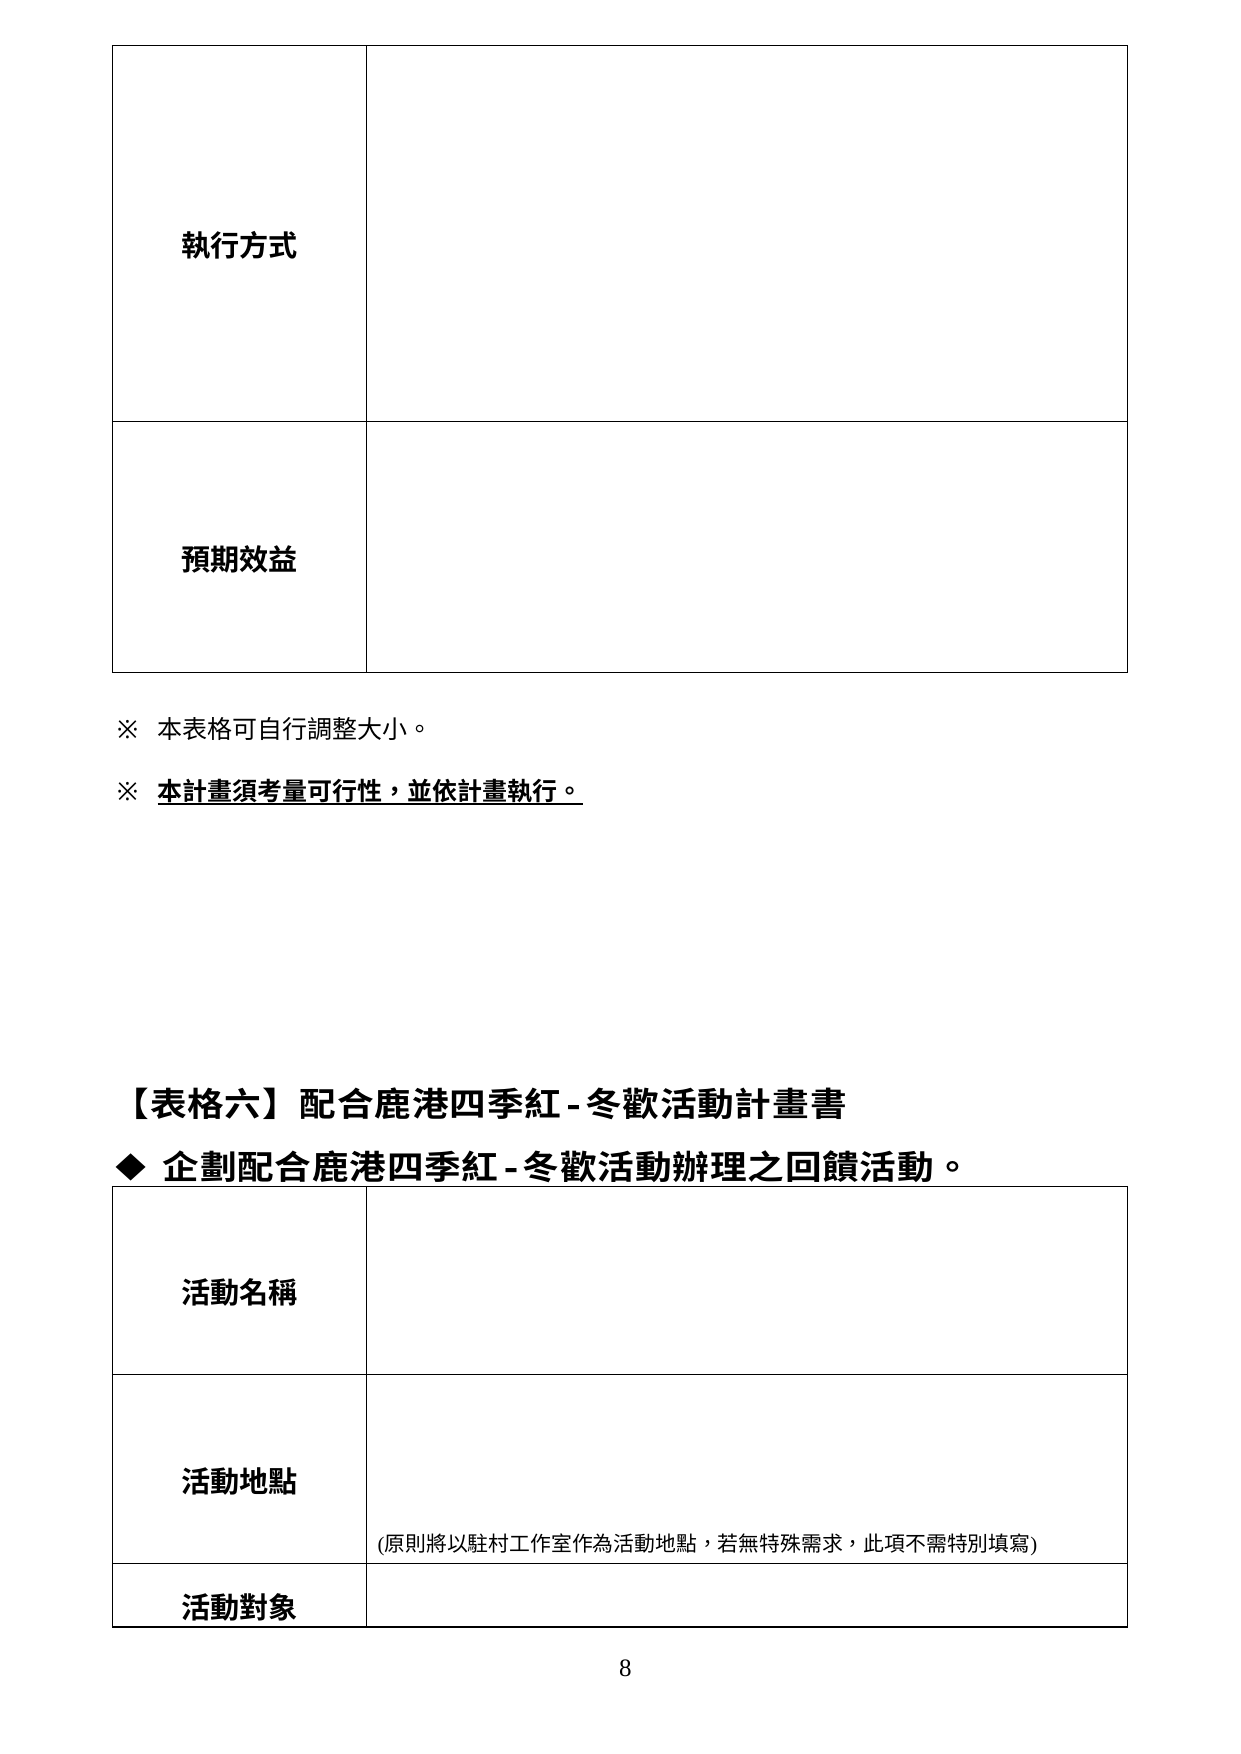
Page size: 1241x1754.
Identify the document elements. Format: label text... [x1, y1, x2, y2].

table_cell [367, 46, 1127, 421]
table_cell 執行方式 [113, 46, 366, 421]
table_cell [367, 1564, 1127, 1626]
table_header 活動名稱 [113, 1187, 366, 1374]
text ※ 本表格可自行調整大小。 [112, 686, 1128, 748]
table_cell 預期效益 [113, 422, 366, 672]
table_cell [367, 422, 1127, 672]
table_cell (原則將以駐村工作室作為活動地點，若無特殊需求，此項不需特別填寫) [367, 1375, 1127, 1563]
table_cell 活動對象 [113, 1564, 366, 1626]
text ※ 本計畫須考量可行性，並依計畫執行。 [100, 748, 1128, 811]
text 【表格六】配合鹿港四季紅-冬歡活動計畫書 [112, 1061, 1128, 1123]
table_cell 活動地點 [113, 1375, 366, 1563]
list 企劃配合鹿港四季紅-冬歡活動辦理之回饋活動。 [112, 1123, 1128, 1186]
table_header [367, 1187, 1127, 1374]
